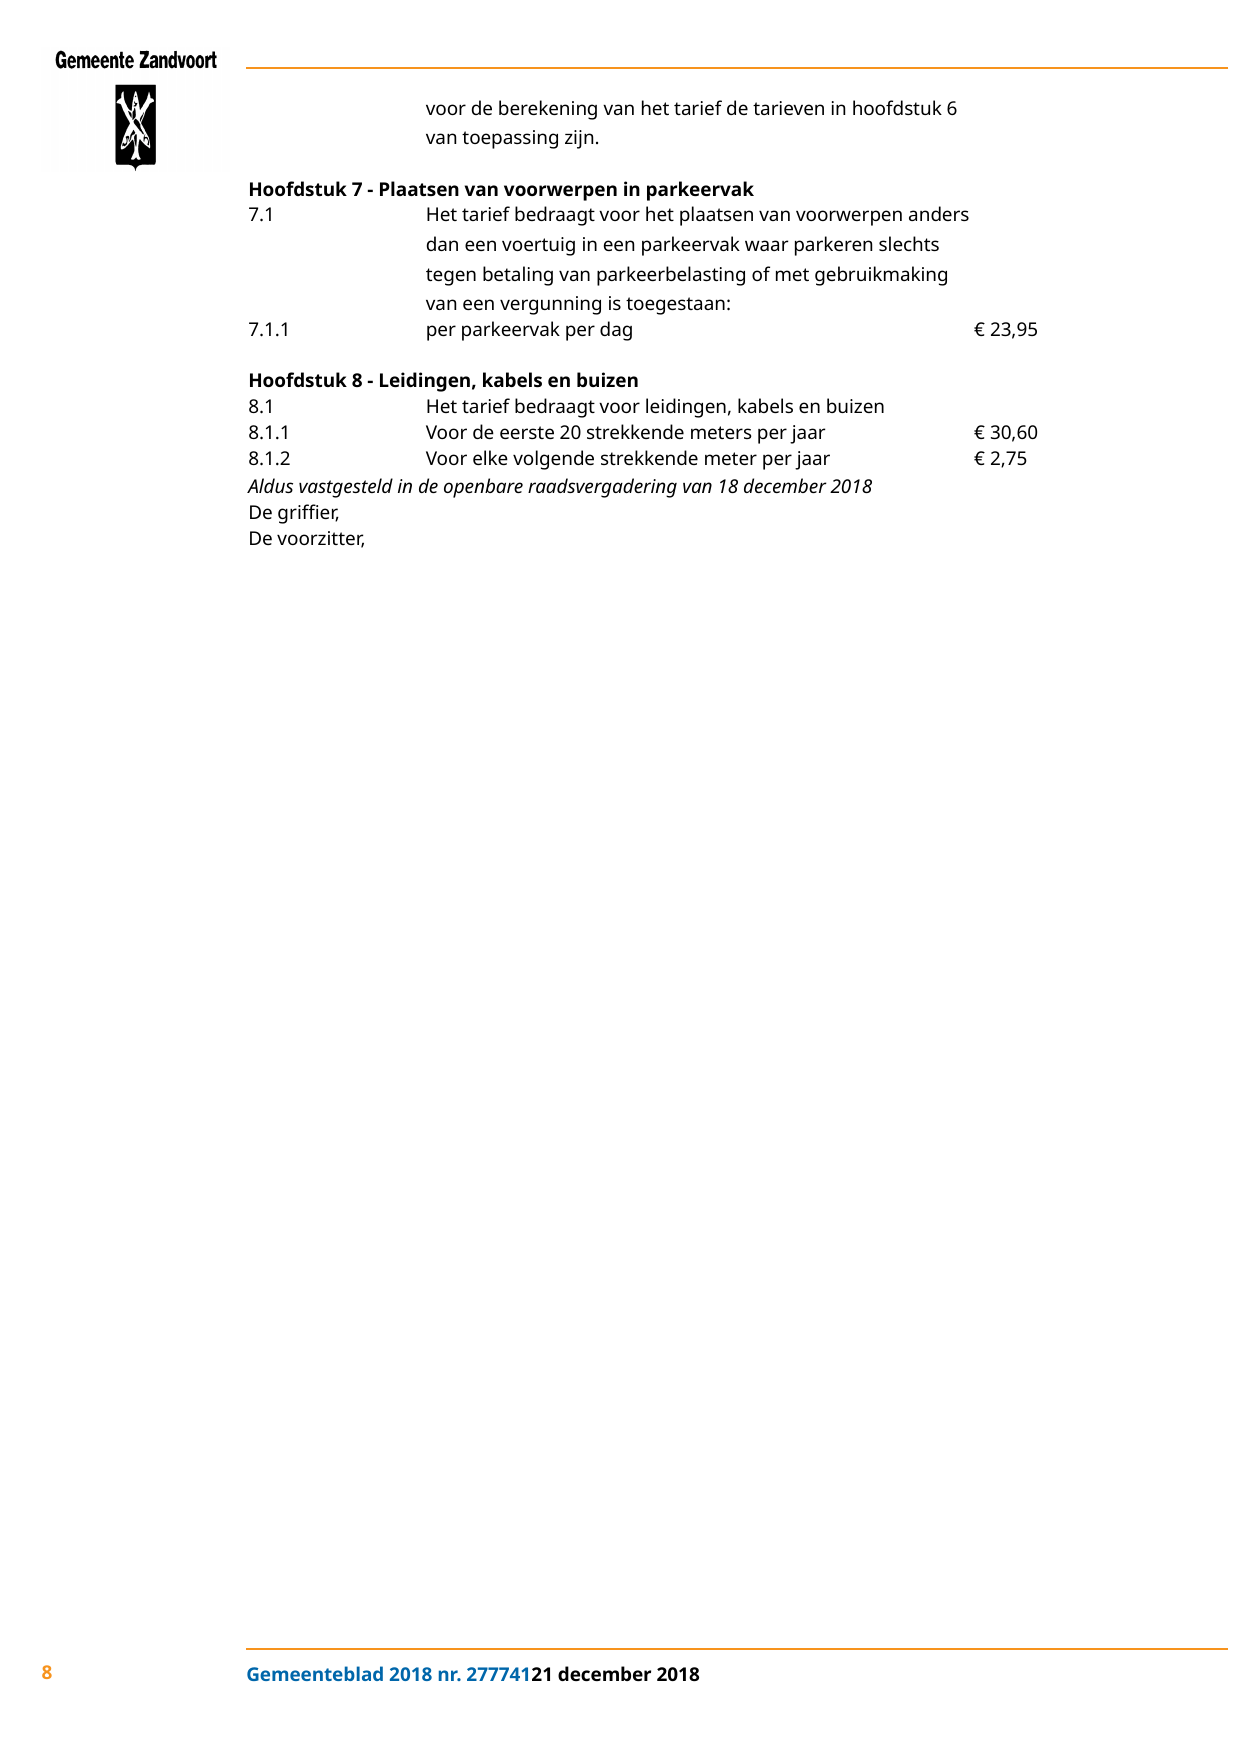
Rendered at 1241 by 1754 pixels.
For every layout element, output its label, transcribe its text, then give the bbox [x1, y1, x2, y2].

text Aldus vastgesteld in de openbare raadsvergadering van 18 december 2018 [248, 474, 1152, 499]
table_cell [974, 202, 1152, 316]
table_cell [974, 150, 1152, 176]
table_cell [974, 342, 1152, 367]
table_cell Hoofdstuk 8 - Leidingen, kabels en buizen [248, 368, 974, 393]
table_cell 8.1 [248, 393, 426, 419]
table_cell 7.1.1 [248, 316, 426, 342]
table_cell € 30,60 [974, 419, 1152, 445]
table_cell [974, 176, 1152, 202]
text De griffier, [248, 499, 1152, 525]
table_cell 7.1 [248, 202, 426, 316]
table_cell [974, 368, 1152, 393]
table_cell [974, 95, 1152, 150]
table_cell [426, 342, 974, 367]
table_cell per parkeervak per dag [426, 316, 974, 342]
table_cell [248, 150, 426, 176]
table_cell Voor elke volgende strekkende meter per jaar [426, 445, 974, 470]
table_cell voor de berekening van het tarief de tarieven in hoofdstuk 6 van toepassing zijn. [426, 95, 974, 150]
table_cell Hoofdstuk 7 - Plaatsen van voorwerpen in parkeervak [248, 176, 974, 202]
picture [41, 47, 231, 172]
table_cell [974, 393, 1152, 419]
table_cell [248, 342, 426, 367]
table_cell € 2,75 [974, 445, 1152, 470]
text De voorzitter, [248, 525, 1152, 551]
table_cell [426, 150, 974, 176]
table_cell Het tarief bedraagt voor leidingen, kabels en buizen [426, 393, 974, 419]
table_cell 8.1.1 [248, 419, 426, 445]
table_cell Voor de eerste 20 strekkende meters per jaar [426, 419, 974, 445]
table_cell € 23,95 [974, 316, 1152, 342]
table_cell [248, 95, 426, 150]
table_cell Het tarief bedraagt voor het plaatsen van voorwerpen anders dan een voertuig in een parkeervak waar parkeren slechts tegen betaling van parkeerbelasting of met gebruikmaking van een vergunning is toegestaan: [426, 202, 974, 316]
table_cell 8.1.2 [248, 445, 426, 470]
